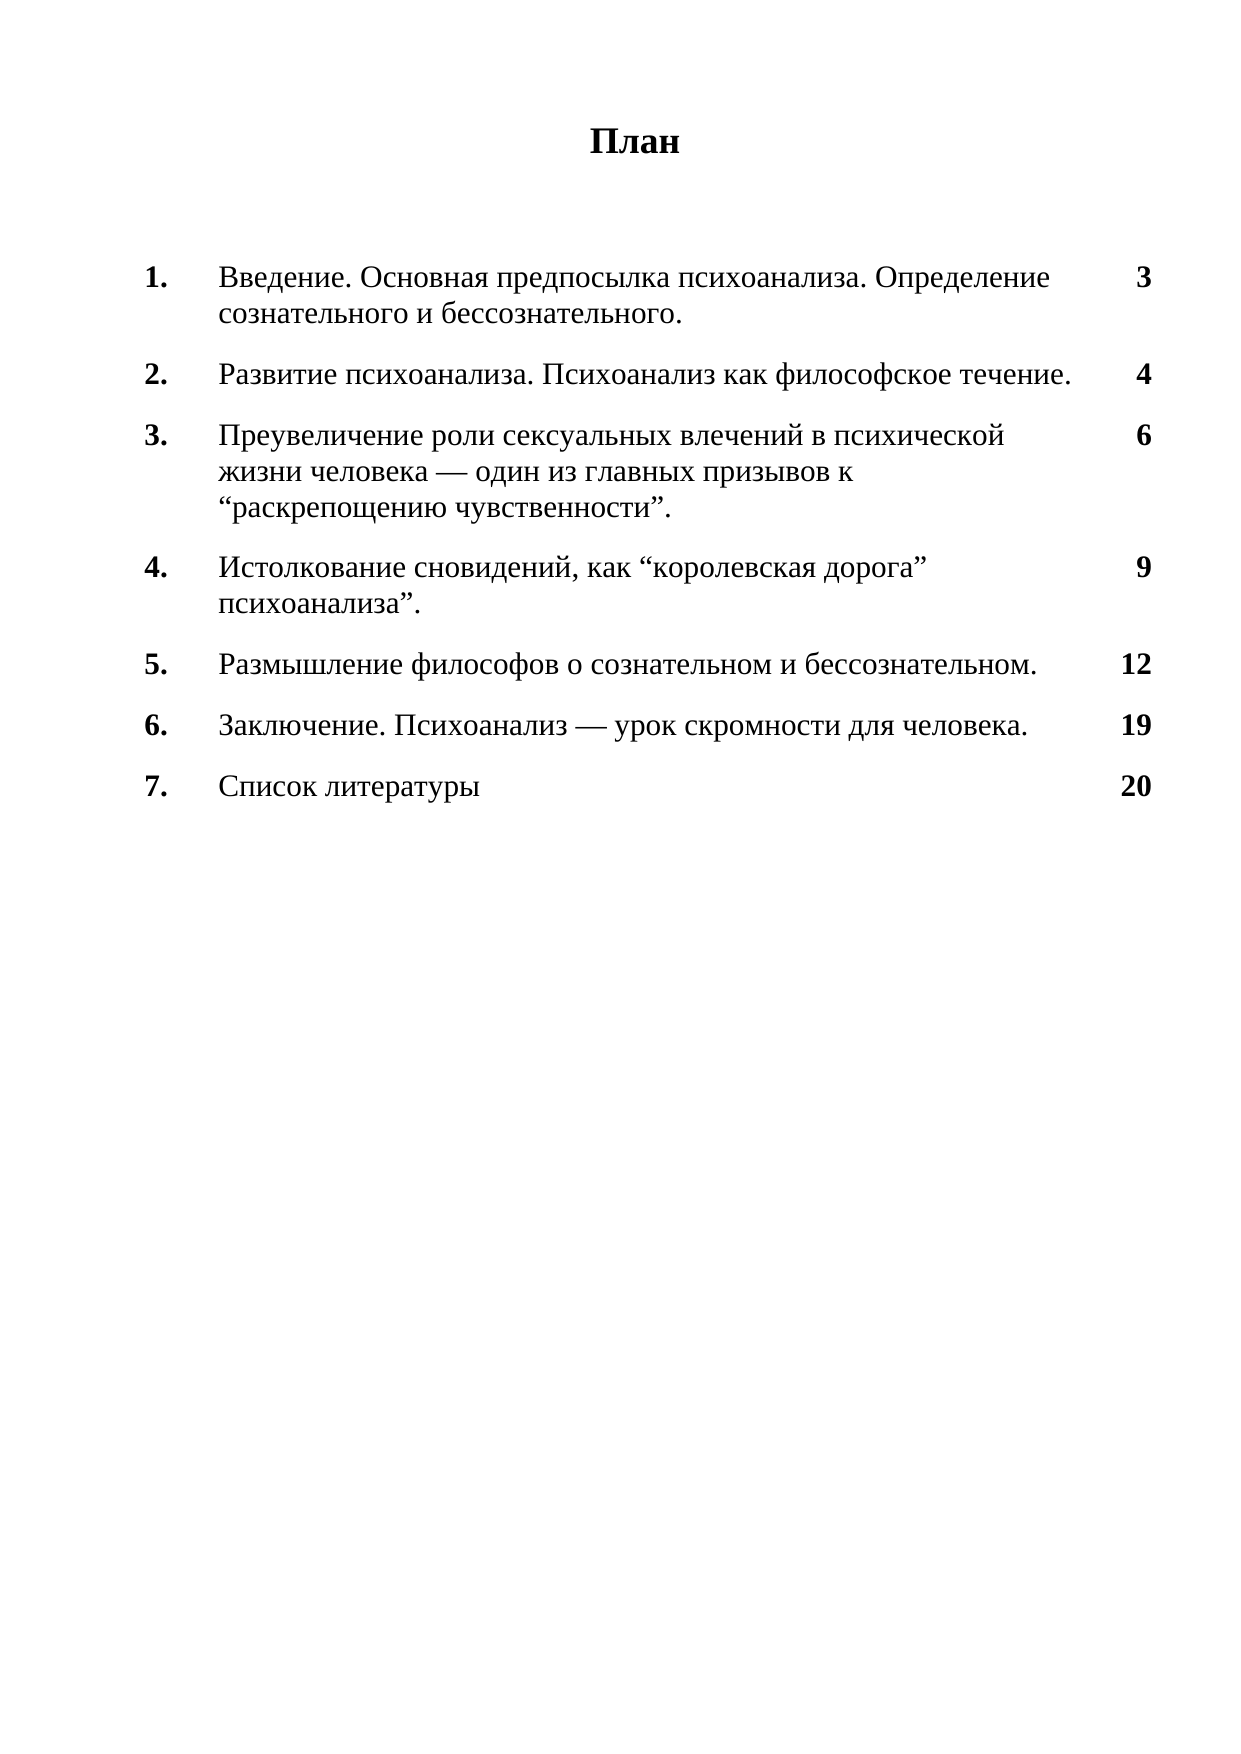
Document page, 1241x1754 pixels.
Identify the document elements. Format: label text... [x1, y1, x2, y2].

table_cell 12 [1093, 621, 1163, 682]
table_cell Развитие психоанализа. Психоанализ как философское течение. [207, 330, 1093, 391]
table_cell 6 [1093, 391, 1163, 524]
table_header 3 [1093, 233, 1163, 330]
table_cell 6. [133, 682, 207, 742]
table_cell 4. [133, 524, 207, 621]
table_cell 4 [1093, 330, 1163, 391]
table_cell 2. [133, 330, 207, 391]
table_cell 20 [1093, 743, 1163, 803]
table_cell Преувеличение роли сексуальных влечений в психической жизни человека — один из главных призывов к “раскрепощению чувственности”. [207, 391, 1093, 524]
table_cell 7. [133, 743, 207, 803]
table_cell 3. [133, 391, 207, 524]
table_cell 19 [1093, 682, 1163, 742]
table_cell Заключение. Психоанализ — урок скромности для человека. [207, 682, 1093, 742]
table_cell Список литературы [207, 743, 1093, 803]
text План [118, 118, 1152, 161]
table_cell Размышление философов о сознательном и бессознательном. [207, 621, 1093, 682]
table_header 1. [133, 233, 207, 330]
table_cell Истолкование сновидений, как “королевская дорога” психоанализа”. [207, 524, 1093, 621]
table_cell 5. [133, 621, 207, 682]
table_cell 9 [1093, 524, 1163, 621]
table_header Введение. Основная предпосылка психоанализа. Определение сознательного и бессознательного. [207, 233, 1093, 330]
